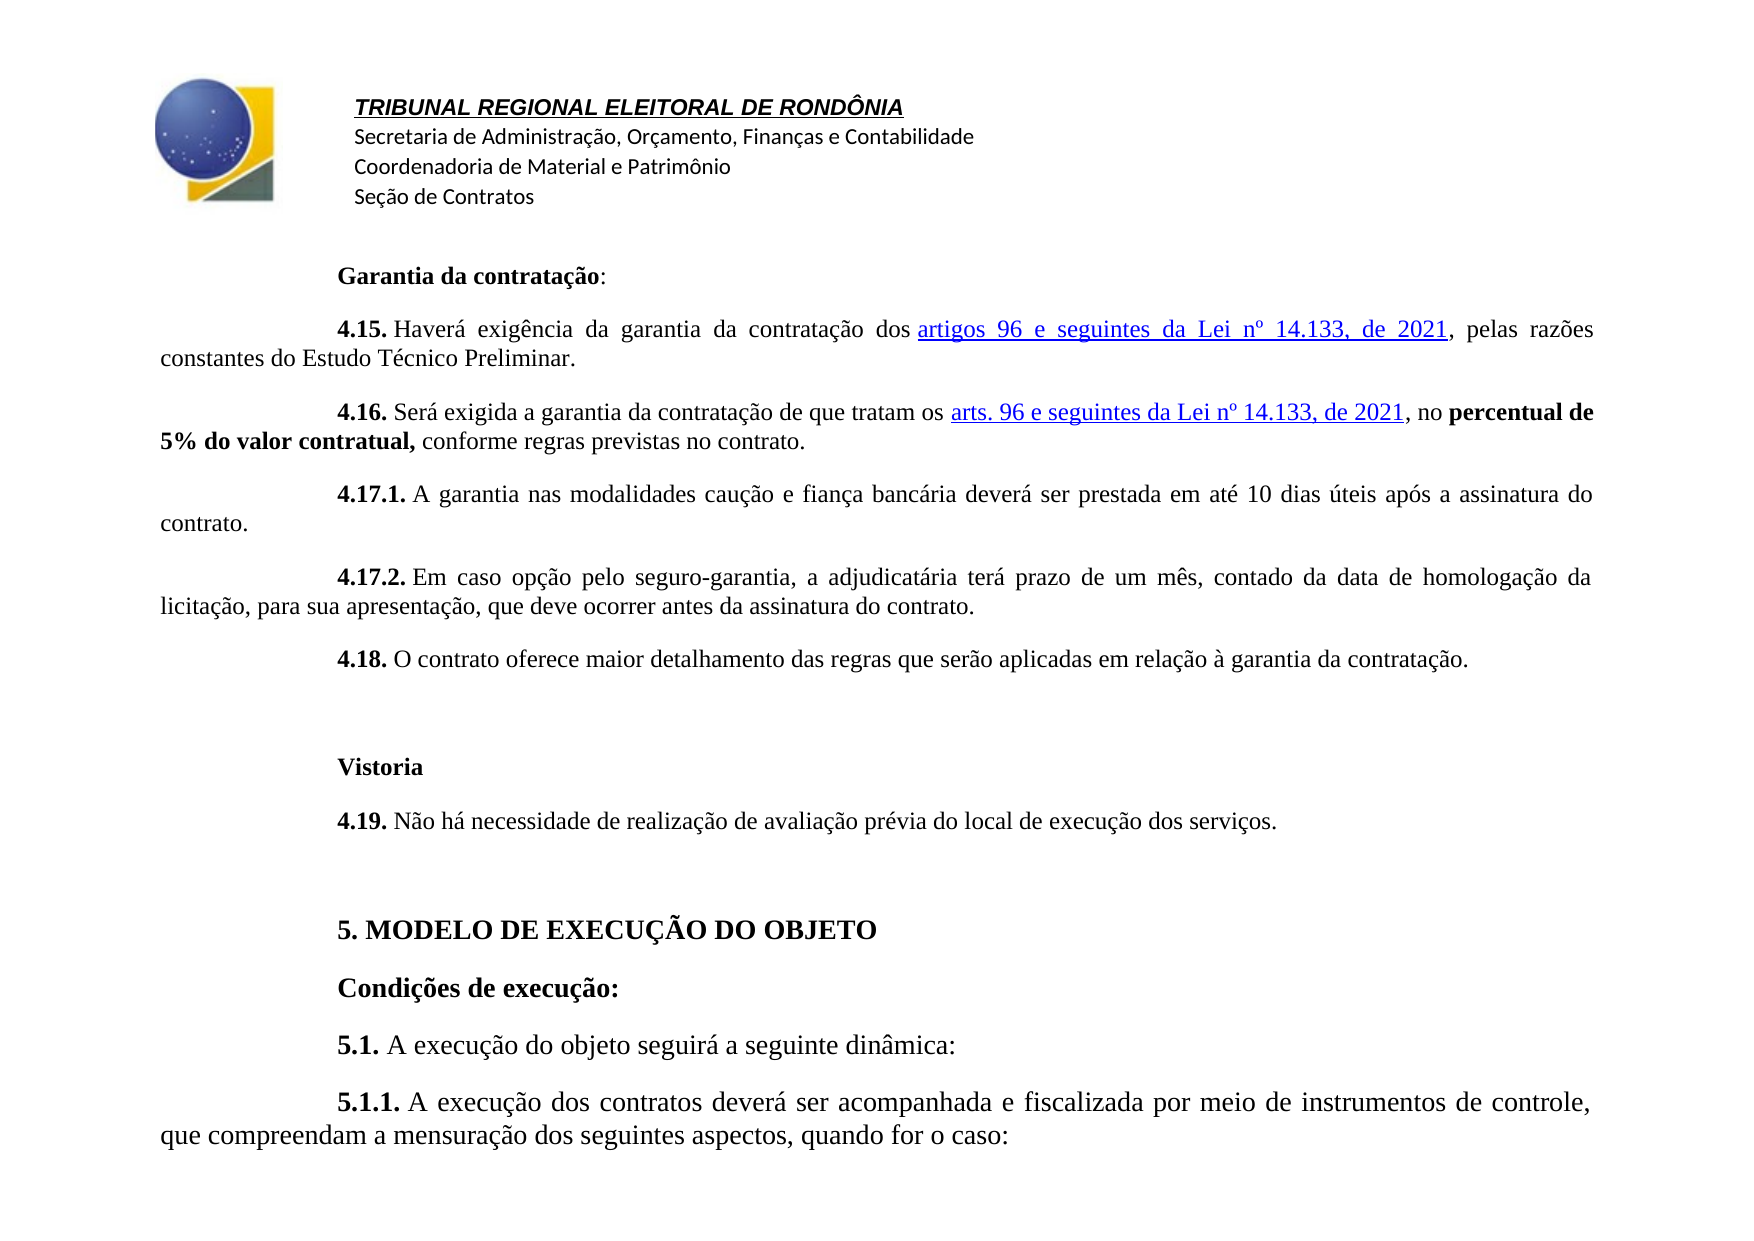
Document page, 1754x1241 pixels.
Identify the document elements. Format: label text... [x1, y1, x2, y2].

text 4.15. Haverá exigência da garantia da contratação dos artigos 96 e seguintes da Lei nº 14.133, de 2021, pelas razões constantes do Estudo Técnico Preliminar. [160, 314, 1594, 372]
text 5.1.1. A execução dos contratos deverá ser acompanhada e fiscalizada por meio de instrumentos de controle, que compreendam a mensuração dos seguintes aspectos, quando for o caso: [160, 1086, 1594, 1150]
text 4.19. Não há necessidade de realização de avaliação prévia do local de execução dos serviços. [160, 806, 1594, 834]
text 4.16. Será exigida a garantia da contratação de que tratam os arts. 96 e seguintes da Lei nº 14.133, de 2021, no percentual de 5% do valor contratual, conforme regras previstas no contrato. [160, 397, 1594, 454]
text 5.1. A execução do objeto seguirá a seguinte dinâmica: [160, 1028, 1594, 1061]
text Vistoria [160, 752, 1594, 781]
text Garantia da contratação: [160, 261, 1594, 289]
text 5. MODELO DE EXECUÇÃO DO OBJETO [160, 913, 1594, 946]
text 4.17.1. A garantia nas modalidades caução e fiança bancária deverá ser prestada em até 10 dias úteis após a assinatura do contrato. [160, 479, 1594, 537]
text Condições de execução: [160, 971, 1594, 1003]
text 4.17.2. Em caso opção pelo seguro-garantia, a adjudicatária terá prazo de um mês, contado da data de homologação da licitação, para sua apresentação, que deve ocorrer antes da assinatura do contrato. [160, 562, 1594, 619]
text 4.18. O contrato oferece maior detalhamento das regras que serão aplicadas em relação à garantia da contratação. [160, 644, 1594, 673]
